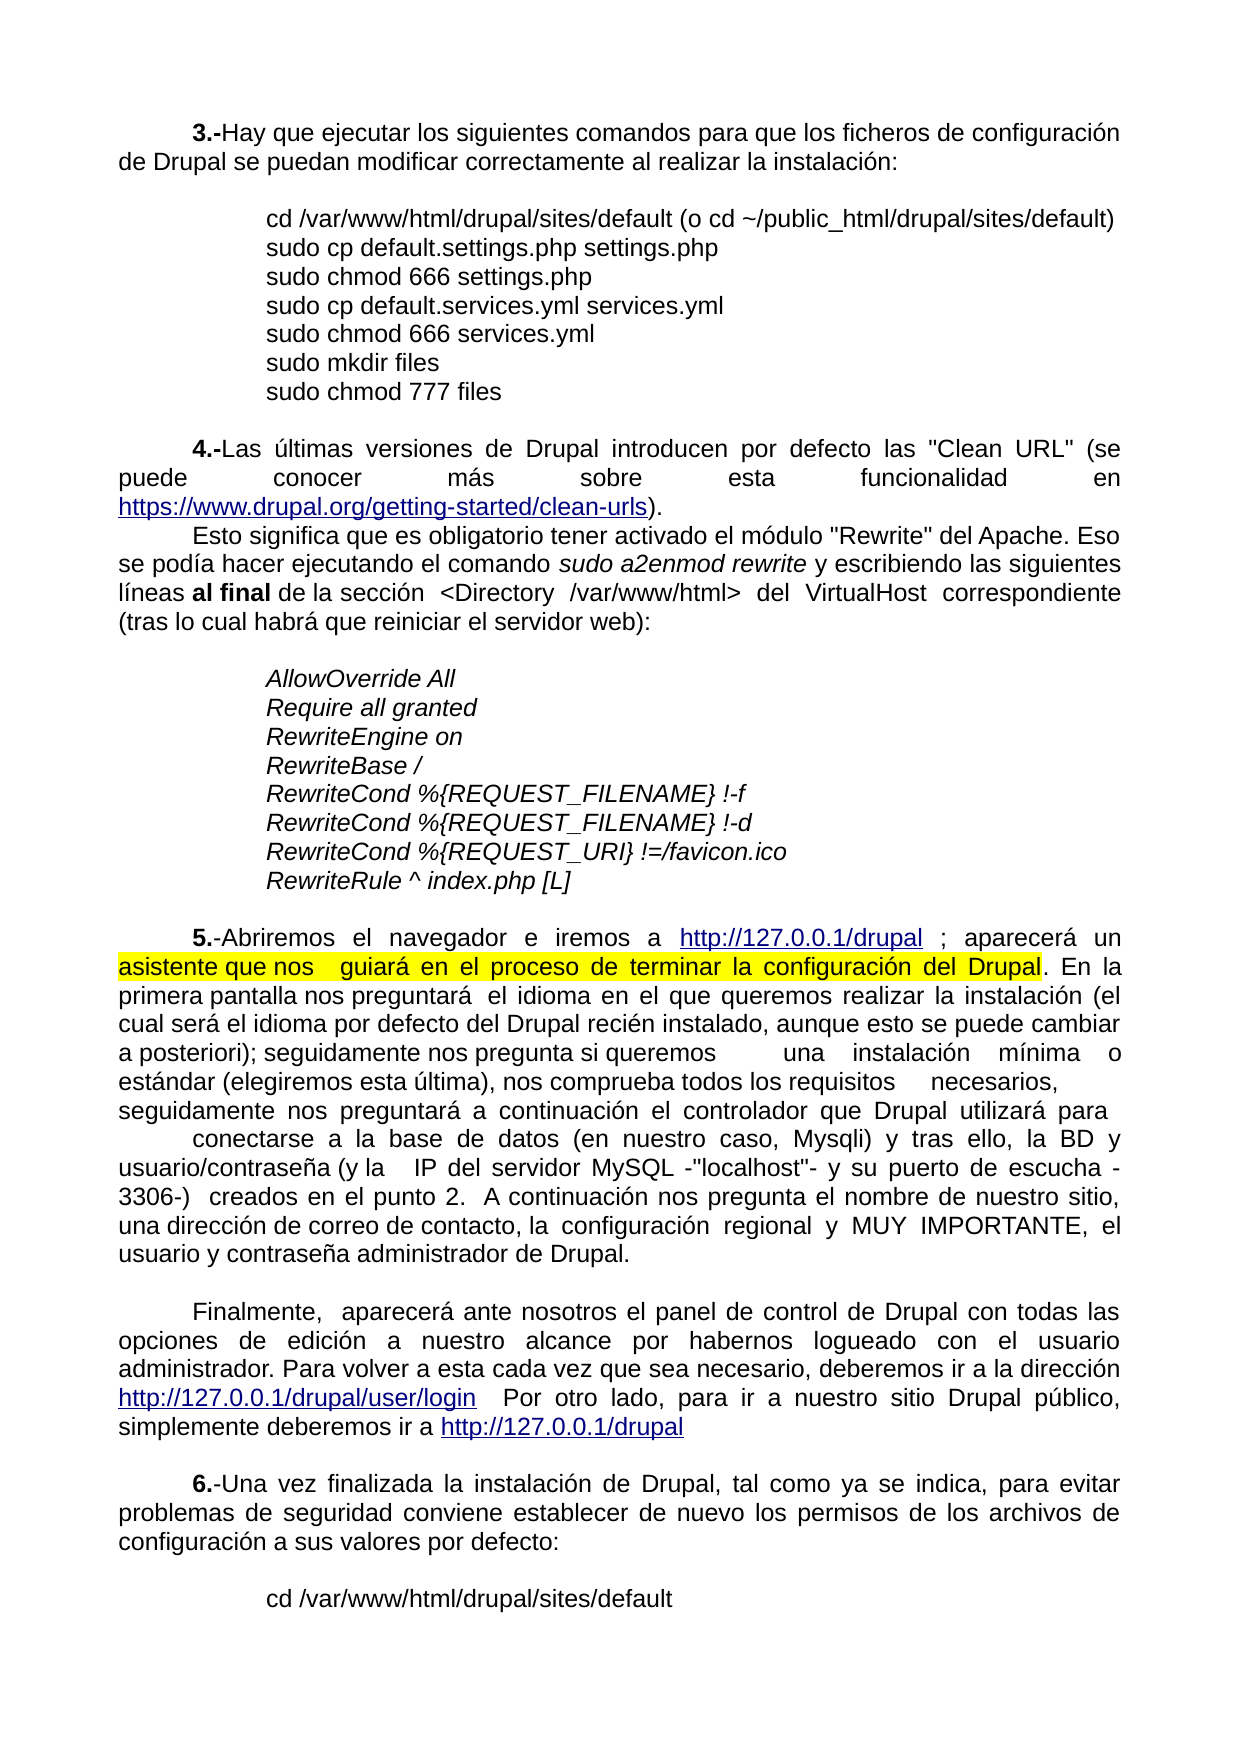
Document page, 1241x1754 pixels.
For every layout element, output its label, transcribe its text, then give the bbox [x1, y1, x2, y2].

text cd /var/www/html/drupal/sites/default (o cd ~/public_html/drupal/sites/default) [118, 204, 1122, 233]
text sudo chmod 777 files [118, 377, 1122, 406]
text sudo chmod 666 services.yml [118, 319, 1122, 348]
text RewriteRule ^ index.php [L] [118, 866, 1122, 894]
text sudo cp default.services.yml services.yml [118, 291, 1122, 319]
text Esto significa que es obligatorio tener activado el módulo "Rewrite" del Apache. Eso se podía hacer ejecutando el comando sudo a2enmod rewrite y escribiendo las siguientes líneas al final de la sección <Directory /var/www/html> del VirtualHost correspondiente (tras lo cual habrá que reiniciar el servidor web): [118, 521, 1122, 636]
text Finalmente, aparecerá ante nosotros el panel de control de Drupal con todas las opciones de edición a nuestro alcance por habernos logueado con el usuario administrador. Para volver a esta cada vez que sea necesario, deberemos ir a la dirección http://127.0.0.1/drupal/user/login Por otro lado, para ir a nuestro sitio Drupal público, simplemente deberemos ir a http://127.0.0.1/drupal [118, 1297, 1122, 1441]
text RewriteEngine on [118, 722, 1122, 751]
text 3.-Hay que ejecutar los siguientes comandos para que los ficheros de configuración de Drupal se puedan modificar correctamente al realizar la instalación: [118, 118, 1122, 176]
text sudo cp default.settings.php settings.php [118, 233, 1122, 262]
text 6.-Una vez finalizada la instalación de Drupal, tal como ya se indica, para evitar problemas de seguridad conviene establecer de nuevo los permisos de los archivos de configuración a sus valores por defecto: [118, 1469, 1122, 1556]
text RewriteBase / [118, 751, 1122, 779]
text cd /var/www/html/drupal/sites/default [118, 1584, 1122, 1613]
text sudo chmod 666 settings.php [118, 262, 1122, 291]
text Require all granted [118, 693, 1122, 722]
text 4.-Las últimas versiones de Drupal introducen por defecto las "Clean URL" (se puede conocer más sobre esta funcionalidad en https://www.drupal.org/getting-started/clean-urls). [118, 434, 1122, 521]
text 5.-Abriremos el navegador e iremos a http://127.0.0.1/drupal ; aparecerá un asistente que nos guiará en el proceso de terminar la configuración del Drupal. En la primera pantalla nos preguntará el idioma en el que queremos realizar la instalación (el cual será el idioma por defecto del Drupal recién instalado, aunque esto se puede cambiar a posteriori); seguidamente nos pregunta si queremos una instalación mínima o estándar (elegiremos esta última), nos comprueba todos los requisitos necesarios, seguidamente nos preguntará a continuación el controlador que Drupal utilizará para conectarse a la base de datos (en nuestro caso, Mysqli) y tras ello, la BD y usuario/contraseña (y la IP del servidor MySQL -"localhost"- y su puerto de escucha -3306-) creados en el punto 2. A continuación nos pregunta el nombre de nuestro sitio, una dirección de correo de contacto, la configuración regional y MUY IMPORTANTE, el usuario y contraseña administrador de Drupal. [118, 923, 1122, 1268]
text RewriteCond %{REQUEST_URI} !=/favicon.ico [118, 837, 1122, 866]
text AllowOverride All [118, 664, 1122, 693]
text RewriteCond %{REQUEST_FILENAME} !-d [118, 808, 1122, 837]
text sudo mkdir files [118, 348, 1122, 377]
text RewriteCond %{REQUEST_FILENAME} !-f [118, 779, 1122, 808]
